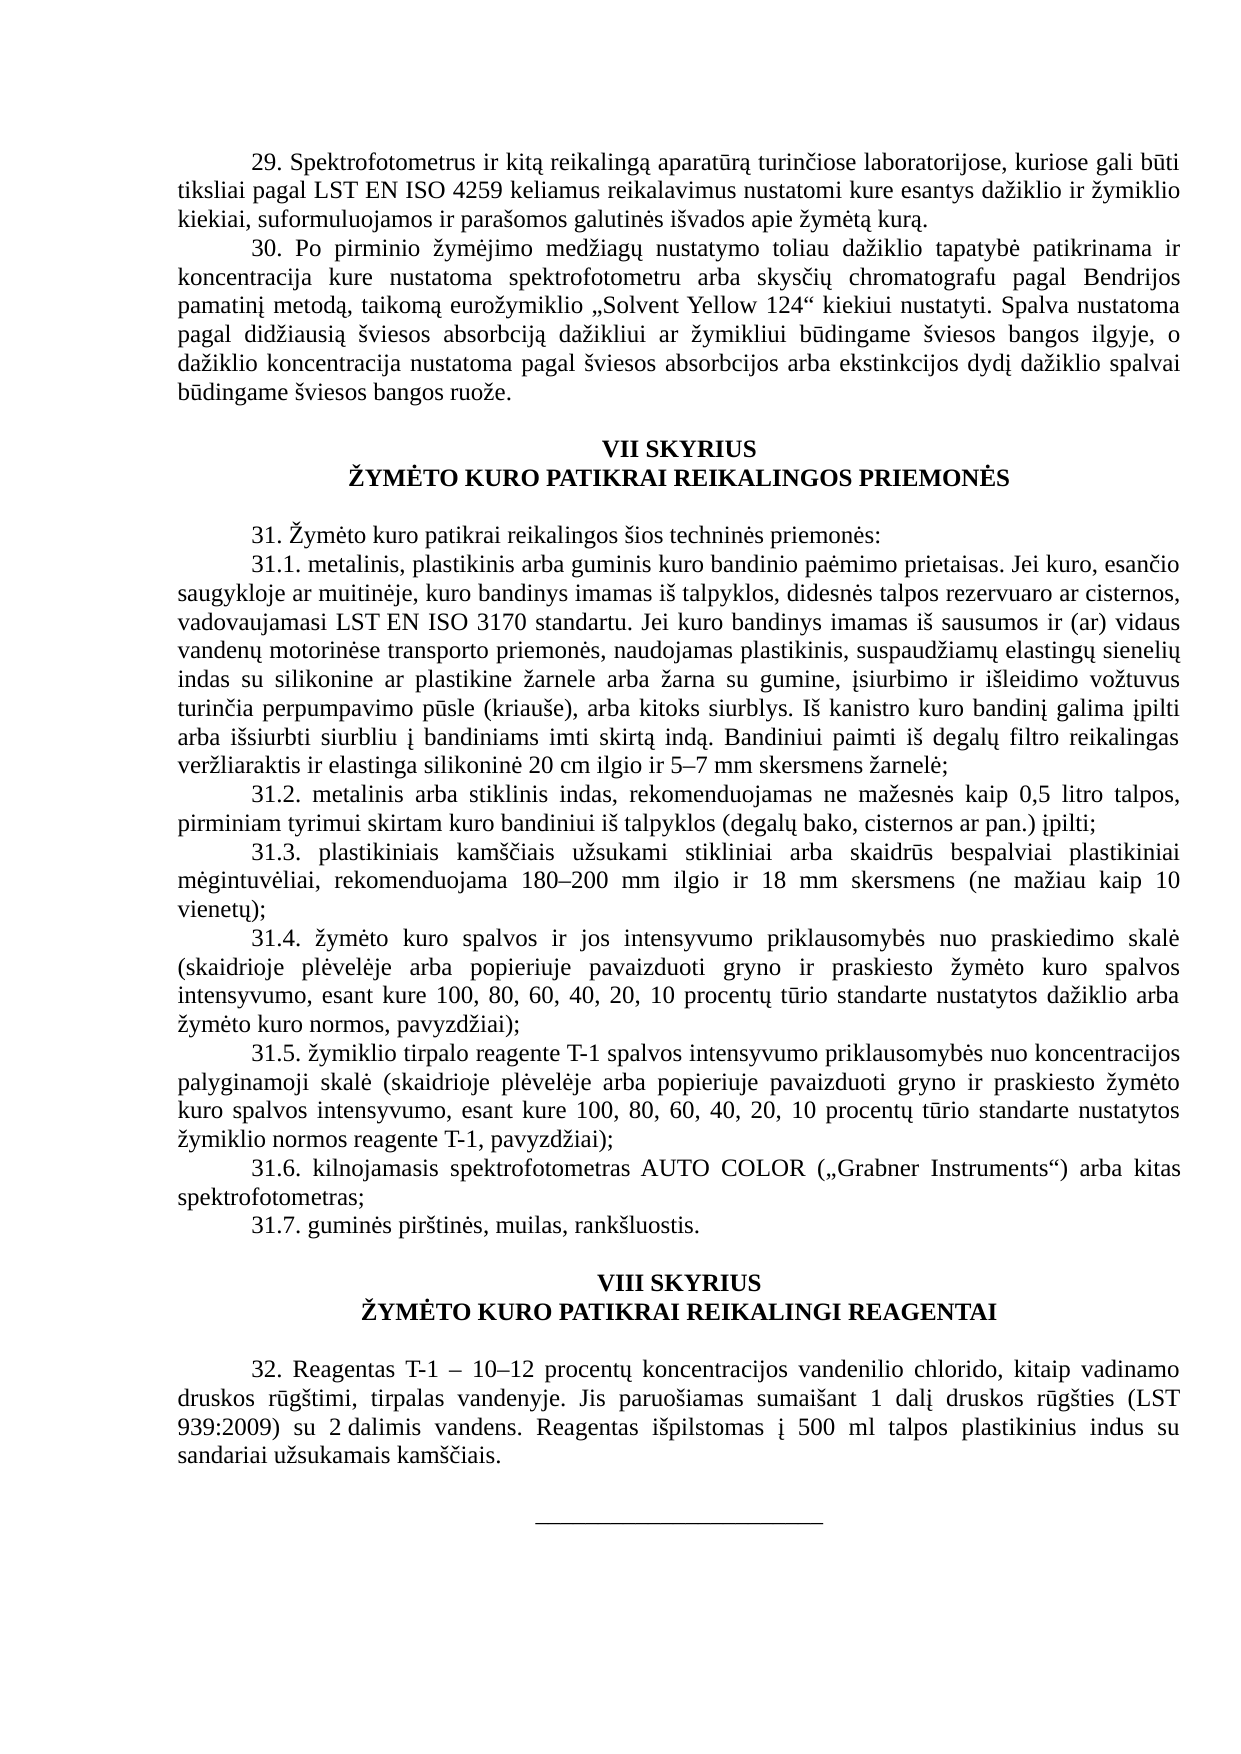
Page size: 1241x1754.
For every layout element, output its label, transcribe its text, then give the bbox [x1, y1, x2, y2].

text 31.2. metalinis arba stiklinis indas, rekomenduojamas ne mažesnės kaip 0,5 litro talpos, pirminiam tyrimui skirtam kuro bandiniui iš talpyklos (degalų bako, cisternos ar pan.) įpilti; [177, 779, 1181, 837]
text 31.1. metalinis, plastikinis arba guminis kuro bandinio paėmimo prietaisas. Jei kuro, esančio saugykloje ar muitinėje, kuro bandinys imamas iš talpyklos, didesnės talpos rezervuaro ar cisternos, vadovaujamasi LST EN ISO 3170 standartu. Jei kuro bandinys imamas iš sausumos ir (ar) vidaus vandenų motorinėse transporto priemonės, naudojamas plastikinis, suspaudžiamų elastingų sienelių indas su silikonine ar plastikine žarnele arba žarna su gumine, įsiurbimo ir išleidimo vožtuvus turinčia perpumpavimo pūsle (kriauše), arba kitoks siurblys. Iš kanistro kuro bandinį galima įpilti arba išsiurbti siurbliu į bandiniams imti skirtą indą. Bandiniui paimti iš degalų filtro reikalingas veržliaraktis ir elastinga silikoninė 20 cm ilgio ir 5–7 mm skersmens žarnelė; [177, 549, 1181, 779]
text 31.6. kilnojamasis spektrofotometras AUTO COLOR („Grabner Instruments“) arba kitas spektrofotometras; [177, 1153, 1181, 1211]
text 31.3. plastikiniais kamščiais užsukami stikliniai arba skaidrūs bespalviai plastikiniai mėgintuvėliai, rekomenduojama 180–200 mm ilgio ir 18 mm skersmens (ne mažiau kaip 10 vienetų); [177, 837, 1181, 923]
text VII SKYRIUS [177, 434, 1181, 463]
text VIII SKYRIUS [177, 1268, 1181, 1297]
text 31. Žymėto kuro patikrai reikalingos šios techninės priemonės: [177, 521, 1181, 549]
text 31.7. guminės pirštinės, muilas, rankšluostis. [177, 1211, 1181, 1239]
text 31.4. žymėto kuro spalvos ir jos intensyvumo priklausomybės nuo praskiedimo skalė (skaidrioje plėvelėje arba popieriuje pavaizduoti gryno ir praskiesto žymėto kuro spalvos intensyvumo, esant kure 100, 80, 60, 40, 20, 10 procentų tūrio standarte nustatytos dažiklio arba žymėto kuro normos, pavyzdžiai); [177, 923, 1181, 1038]
text 29. Spektrofotometrus ir kitą reikalingą aparatūrą turinčiose laboratorijose, kuriose gali būti tiksliai pagal LST EN ISO 4259 keliamus reikalavimus nustatomi kure esantys dažiklio ir žymiklio kiekiai, suformuluojamos ir parašomos galutinės išvados apie žymėtą kurą. [177, 147, 1181, 233]
text 31.5. žymiklio tirpalo reagente T-1 spalvos intensyvumo priklausomybės nuo koncentracijos palyginamoji skalė (skaidrioje plėvelėje arba popieriuje pavaizduoti gryno ir praskiesto žymėto kuro spalvos intensyvumo, esant kure 100, 80, 60, 40, 20, 10 procentų tūrio standarte nustatytos žymiklio normos reagente T-1, pavyzdžiai); [177, 1038, 1181, 1153]
text 30. Po pirminio žymėjimo medžiagų nustatymo toliau dažiklio tapatybė patikrinama ir koncentracija kure nustatoma spektrofotometru arba skysčių chromatografu pagal Bendrijos pamatinį metodą, taikomą eurožymiklio „Solvent Yellow 124“ kiekiui nustatyti. Spalva nustatoma pagal didžiausią šviesos absorbciją dažikliui ar žymikliui būdingame šviesos bangos ilgyje, o dažiklio koncentracija nustatoma pagal šviesos absorbcijos arba ekstinkcijos dydį dažiklio spalvai būdingame šviesos bangos ruože. [177, 233, 1181, 406]
text ŽYMĖTO KURO PATIKRAI REIKALINGI REAGENTAI [177, 1297, 1181, 1326]
text 32. Reagentas T-1 – 10–12 procentų koncentracijos vandenilio chlorido, kitaip vadinamo druskos rūgštimi, tirpalas vandenyje. Jis paruošiamas sumaišant 1 dalį druskos rūgšties (LST 939:2009) su 2 dalimis vandens. Reagentas išpilstomas į 500 ml talpos plastikinius indus su sandariai užsukamais kamščiais. [177, 1354, 1181, 1469]
text _______________________ [177, 1498, 1181, 1527]
text ŽYMĖTO KURO PATIKRAI REIKALINGOS PRIEMONĖS [177, 463, 1181, 492]
